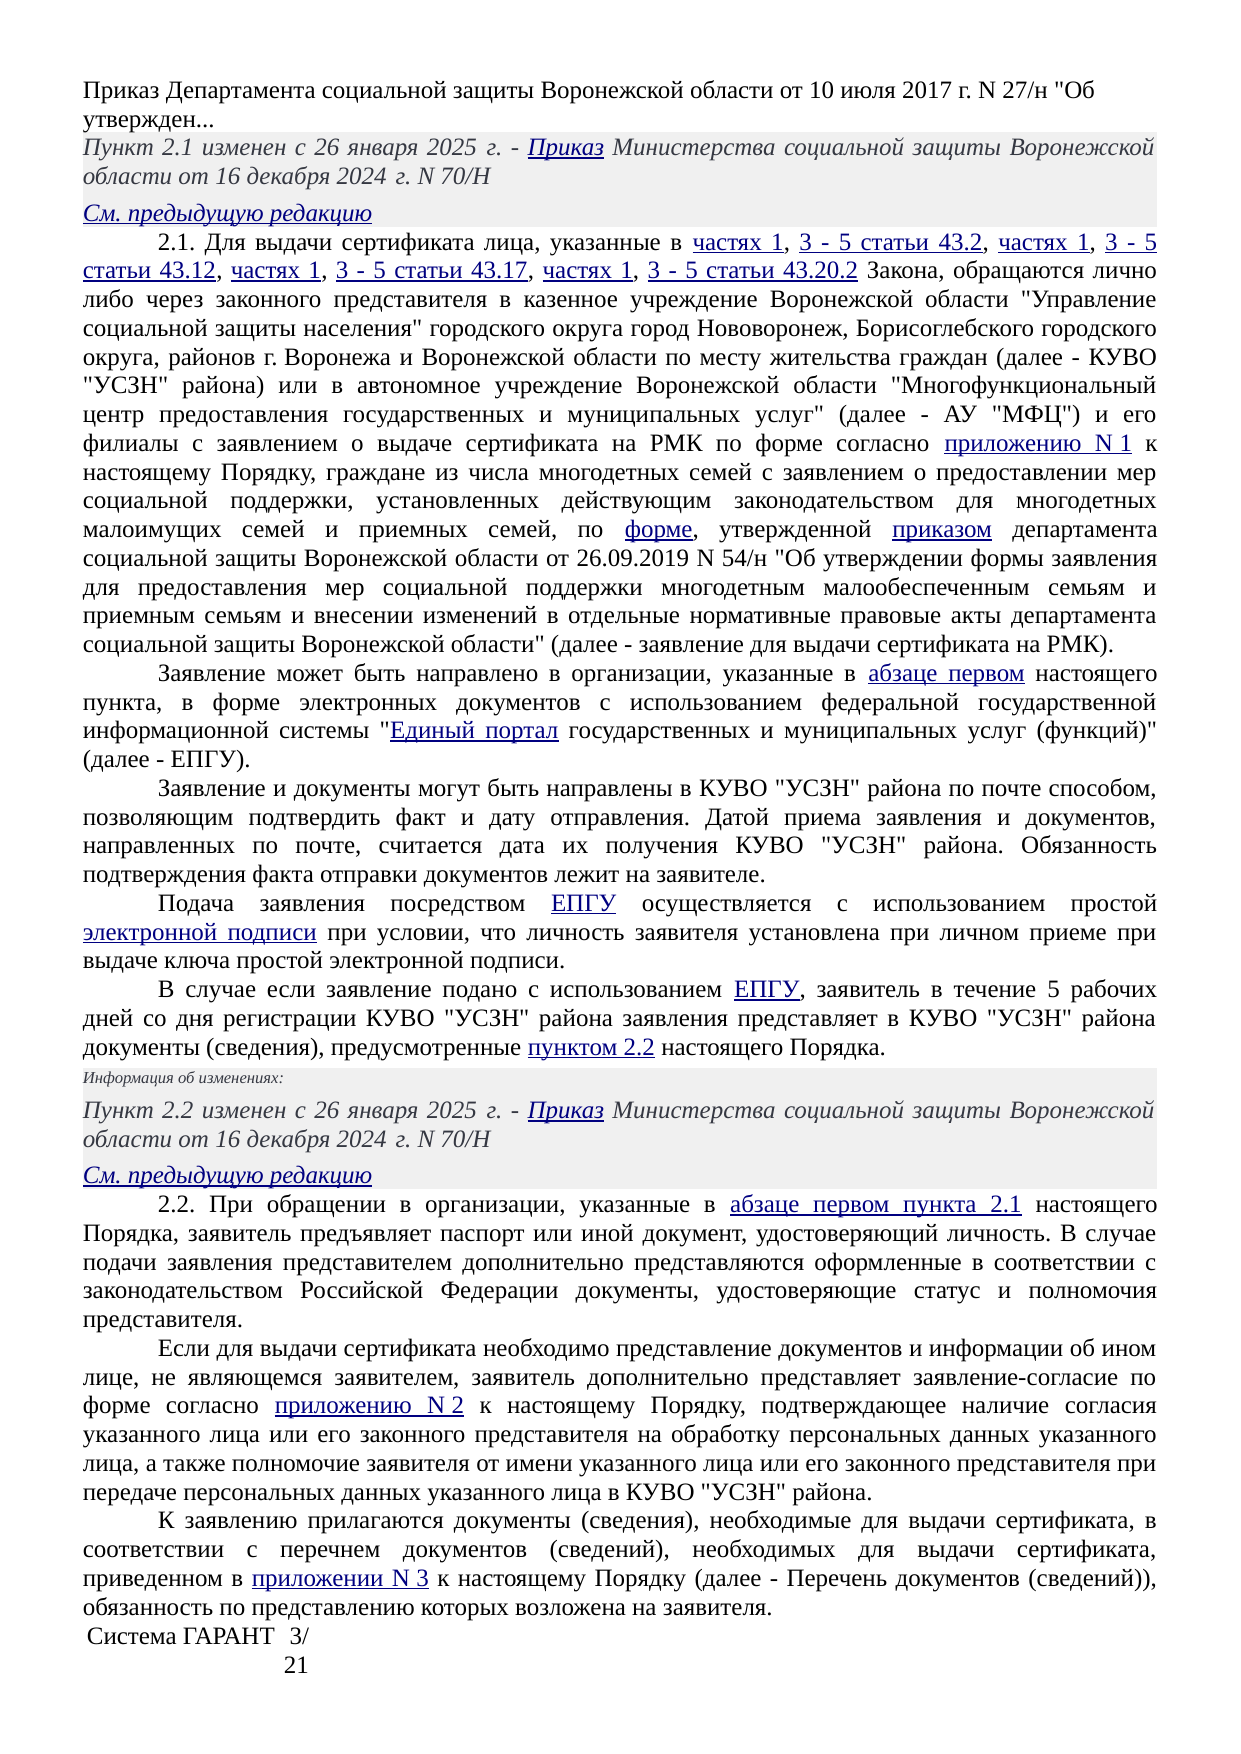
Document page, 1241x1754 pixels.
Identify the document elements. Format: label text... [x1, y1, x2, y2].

text Информация об изменениях: [286, 1068, 1157, 1087]
text Заявление и документы могут быть направлены в КУВО "УСЗН" района по почте способом, позволяющим подтвердить факт и дату отправления. Датой приема заявления и документов, направленных по почте, считается дата их получения КУВО "УСЗН" района. Обязанность подтверждения факта отправки документов лежит на заявителе. [83, 773, 1157, 888]
text Подача заявления посредством ЕПГУ осуществляется с использованием простой электронной подписи при условии, что личность заявителя установлена при личном приеме при выдаче ключа простой электронной подписи. [83, 888, 1157, 974]
text Если для выдачи сертификата необходимо представление документов и информации об ином лице, не являющемся заявителем, заявитель дополнительно представляет заявление-согласие по форме согласно приложению N 2 к настоящему Порядку, подтверждающее наличие согласия указанного лица или его законного представителя на обработку персональных данных указанного лица, а также полномочие заявителя от имени указанного лица или его законного представителя при передаче персональных данных указанного лица в КУВО "УСЗН" района. [83, 1333, 1157, 1505]
text 2.2. При обращении в организации, указанные в абзаце первом пункта 2.1 настоящего Порядка, заявитель предъявляет паспорт или иной документ, удостоверяющий личность. В случае подачи заявления представителем дополнительно представляются оформленные в соответствии с законодательством Российской Федерации документы, удостоверяющие статус и полномочия представителя. [83, 1189, 1157, 1333]
text Заявление может быть направлено в организации, указанные в абзаце первом настоящего пункта, в форме электронных документов с использованием федеральной государственной информационной системы "Единый портал государственных и муниципальных услуг (функций)" (далее - ЕПГУ). [83, 658, 1157, 773]
text 2.1. Для выдачи сертификата лица, указанные в частях 1, 3 - 5 статьи 43.2, частях 1, 3 - 5 статьи 43.12, частях 1, 3 - 5 статьи 43.17, частях 1, 3 - 5 статьи 43.20.2 Закона, обращаются лично либо через законного представителя в казенное учреждение Воронежской области "Управление социальной защиты населения" городского округа город Нововоронеж, Борисоглебского городского округа, районов г. Воронежа и Воронежской области по месту жительства граждан (далее - КУВО "УСЗН" района) или в автономное учреждение Воронежской области "Многофункциональный центр предоставления государственных и муниципальных услуг" (далее - АУ "МФЦ") и его филиалы с заявлением о выдаче сертификата на РМК по форме согласно приложению N 1 к настоящему Порядку, граждане из числа многодетных семей с заявлением о предоставлении мер социальной поддержки, установленных действующим законодательством для многодетных малоимущих семей и приемных семей, по форме, утвержденной приказом департамента социальной защиты Воронежской области от 26.09.2019 N 54/н "Об утверждении формы заявления для предоставления мер социальной поддержки многодетным малообеспеченным семьям и приемным семьям и внесении изменений в отдельные нормативные правовые акты департамента социальной защиты Воронежской области" (далее - заявление для выдачи сертификата на РМК). [83, 227, 1157, 658]
text См. предыдущую редакцию [374, 1160, 1157, 1189]
text К заявлению прилагаются документы (сведения), необходимые для выдачи сертификата, в соответствии с перечнем документов (сведений), необходимых для выдачи сертификата, приведенном в приложении N 3 к настоящему Порядку (далее - Перечень документов (сведений)), обязанность по представлению которых возложена на заявителя. [83, 1505, 1157, 1620]
text Пункт 2.1 изменен с 26 января 2025 г. - Приказ Министерства социальной защиты Воронежской области от 16 декабря 2024 г. N 70/Н [493, 158, 1157, 190]
text См. предыдущую редакцию [374, 198, 1157, 227]
text Пункт 2.2 изменен с 26 января 2025 г. - Приказ Министерства социальной защиты Воронежской области от 16 декабря 2024 г. N 70/Н [493, 1121, 1157, 1153]
text В случае если заявление подано с использованием ЕПГУ, заявитель в течение 5 рабочих дней со дня регистрации КУВО "УСЗН" района заявления представляет в КУВО "УСЗН" района документы (сведения), предусмотренные пунктом 2.2 настоящего Порядка. [83, 974, 1157, 1060]
